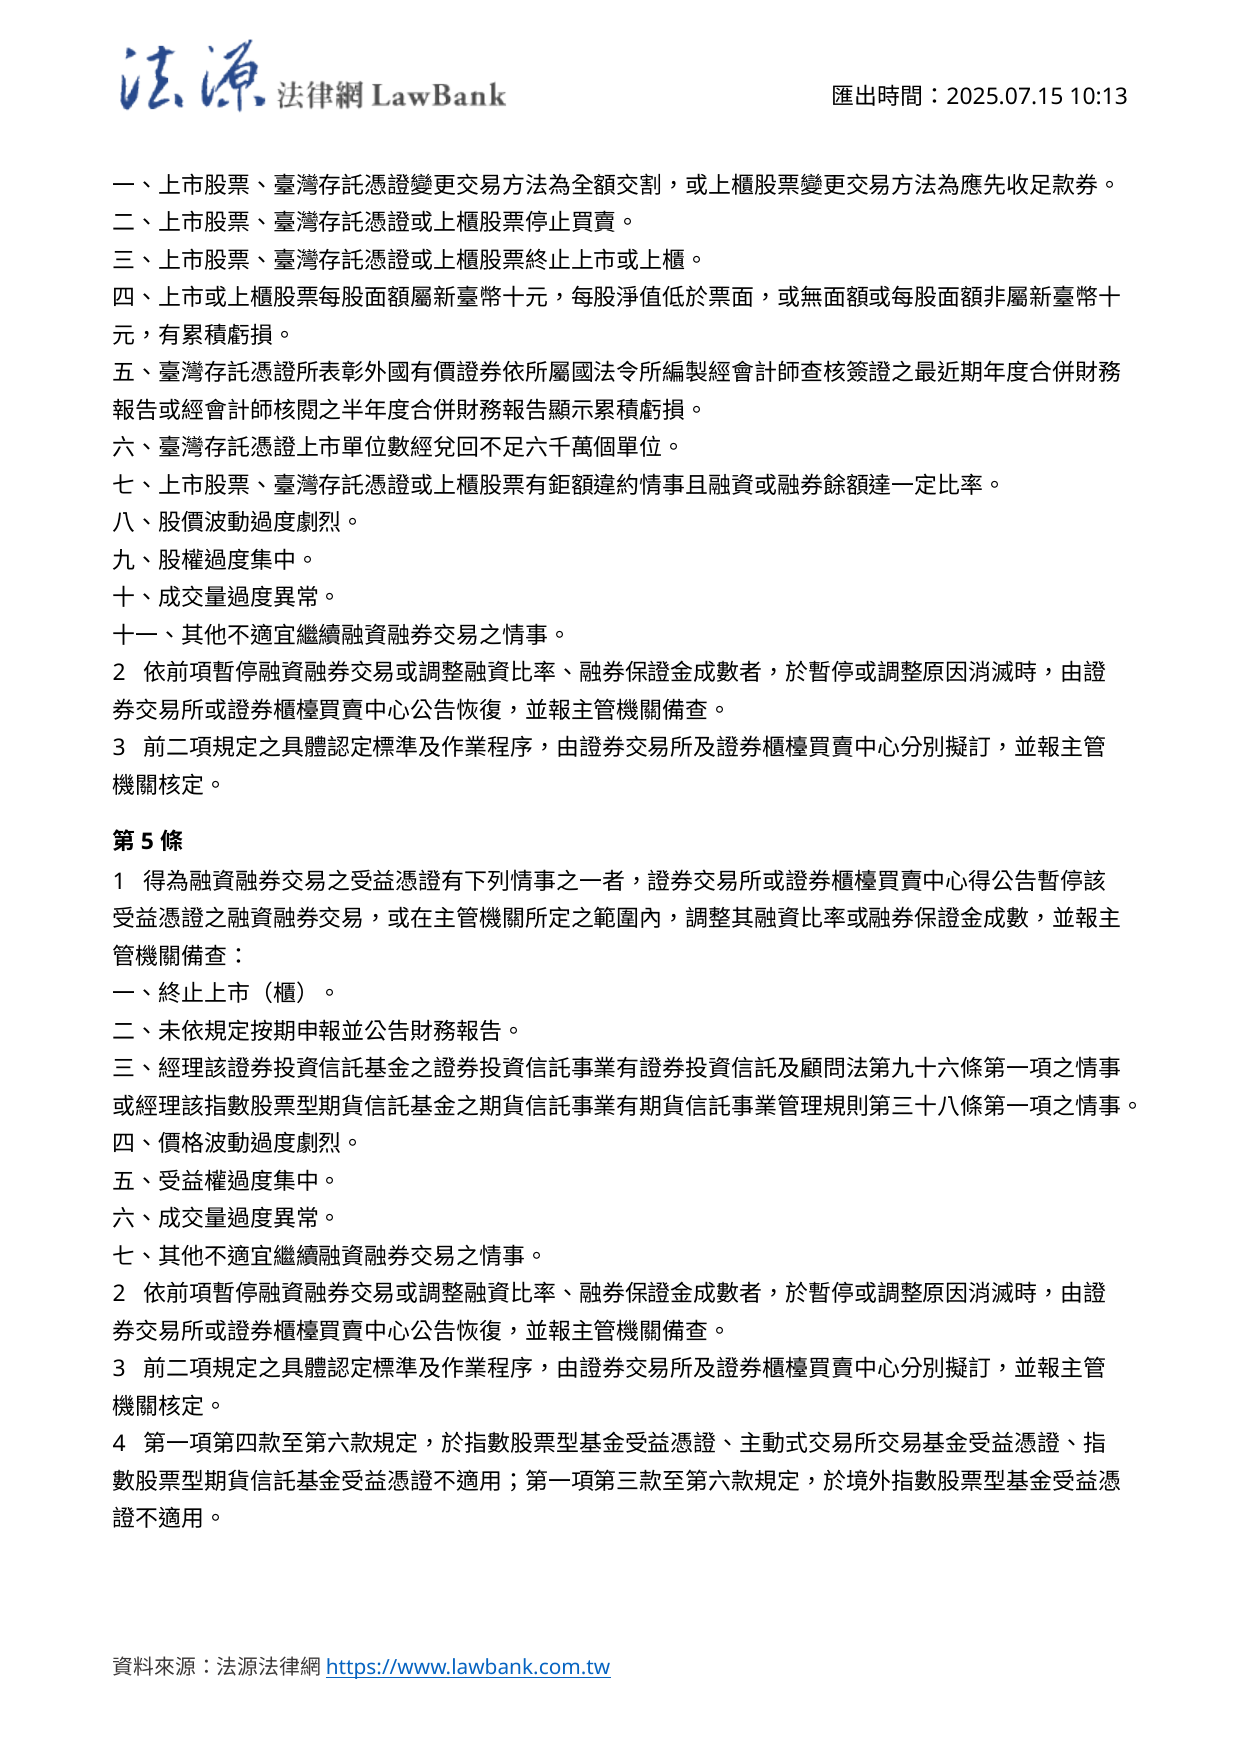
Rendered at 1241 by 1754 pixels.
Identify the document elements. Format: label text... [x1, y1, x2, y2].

text 六、成交量過度異常。 [112, 1198, 1128, 1236]
text 十、成交量過度異常。 [112, 577, 1128, 614]
text 八、股價波動過度劇烈。 [112, 502, 1128, 539]
text 九、股權過度集中。 [112, 539, 1128, 577]
text 2 依前項暫停融資融券交易或調整融資比率、融券保證金成數者，於暫停或調整原因消滅時，由證券交易所或證券櫃檯買賣中心公告恢復，並報主管機關備查。 [112, 652, 1128, 727]
text 一、上市股票、臺灣存託憑證變更交易方法為全額交割，或上櫃股票變更交易方法為應先收足款券。 [112, 164, 1128, 202]
text 4 第一項第四款至第六款規定，於指數股票型基金受益憑證、主動式交易所交易基金受益憑證、指數股票型期貨信託基金受益憑證不適用；第一項第三款至第六款規定，於境外指數股票型基金受益憑證不適用。 [112, 1423, 1128, 1536]
text 十一、其他不適宜繼續融資融券交易之情事。 [112, 614, 1128, 652]
text 四、價格波動過度劇烈。 [112, 1123, 1128, 1161]
text 七、上市股票、臺灣存託憑證或上櫃股票有鉅額違約情事且融資或融券餘額達一定比率。 [112, 464, 1128, 502]
text 六、臺灣存託憑證上市單位數經兌回不足六千萬個單位。 [112, 427, 1128, 464]
text 3 前二項規定之具體認定標準及作業程序，由證券交易所及證券櫃檯買賣中心分別擬訂，並報主管機關核定。 [112, 1348, 1128, 1423]
text 3 前二項規定之具體認定標準及作業程序，由證券交易所及證券櫃檯買賣中心分別擬訂，並報主管機關核定。 [112, 727, 1128, 802]
text 三、經理該證券投資信託基金之證券投資信託事業有證券投資信託及顧問法第九十六條第一項之情事或經理該指數股票型期貨信託基金之期貨信託事業有期貨信託事業管理規則第三十八條第一項之情事。 [112, 1048, 1128, 1123]
text 二、上市股票、臺灣存託憑證或上櫃股票停止買賣。 [112, 202, 1128, 239]
text 2 依前項暫停融資融券交易或調整融資比率、融券保證金成數者，於暫停或調整原因消滅時，由證券交易所或證券櫃檯買賣中心公告恢復，並報主管機關備查。 [112, 1273, 1128, 1348]
text 1 得為融資融券交易之受益憑證有下列情事之一者，證券交易所或證券櫃檯買賣中心得公告暫停該受益憑證之融資融券交易，或在主管機關所定之範圍內，調整其融資比率或融券保證金成數，並報主管機關備查： [112, 861, 1128, 973]
text 一、終止上市（櫃）。 [112, 973, 1128, 1011]
text 五、臺灣存託憑證所表彰外國有價證券依所屬國法令所編製經會計師查核簽證之最近期年度合併財務報告或經會計師核閱之半年度合併財務報告顯示累積虧損。 [112, 352, 1128, 427]
text 五、受益權過度集中。 [112, 1161, 1128, 1198]
text 二、未依規定按期申報並公告財務報告。 [112, 1011, 1128, 1048]
text 第 5 條 [112, 821, 1128, 858]
text 七、其他不適宜繼續融資融券交易之情事。 [112, 1236, 1128, 1273]
text 三、上市股票、臺灣存託憑證或上櫃股票終止上市或上櫃。 [112, 239, 1128, 277]
text 四、上市或上櫃股票每股面額屬新臺幣十元，每股淨值低於票面，或無面額或每股面額非屬新臺幣十元，有累積虧損。 [112, 277, 1128, 352]
picture [120, 39, 507, 116]
